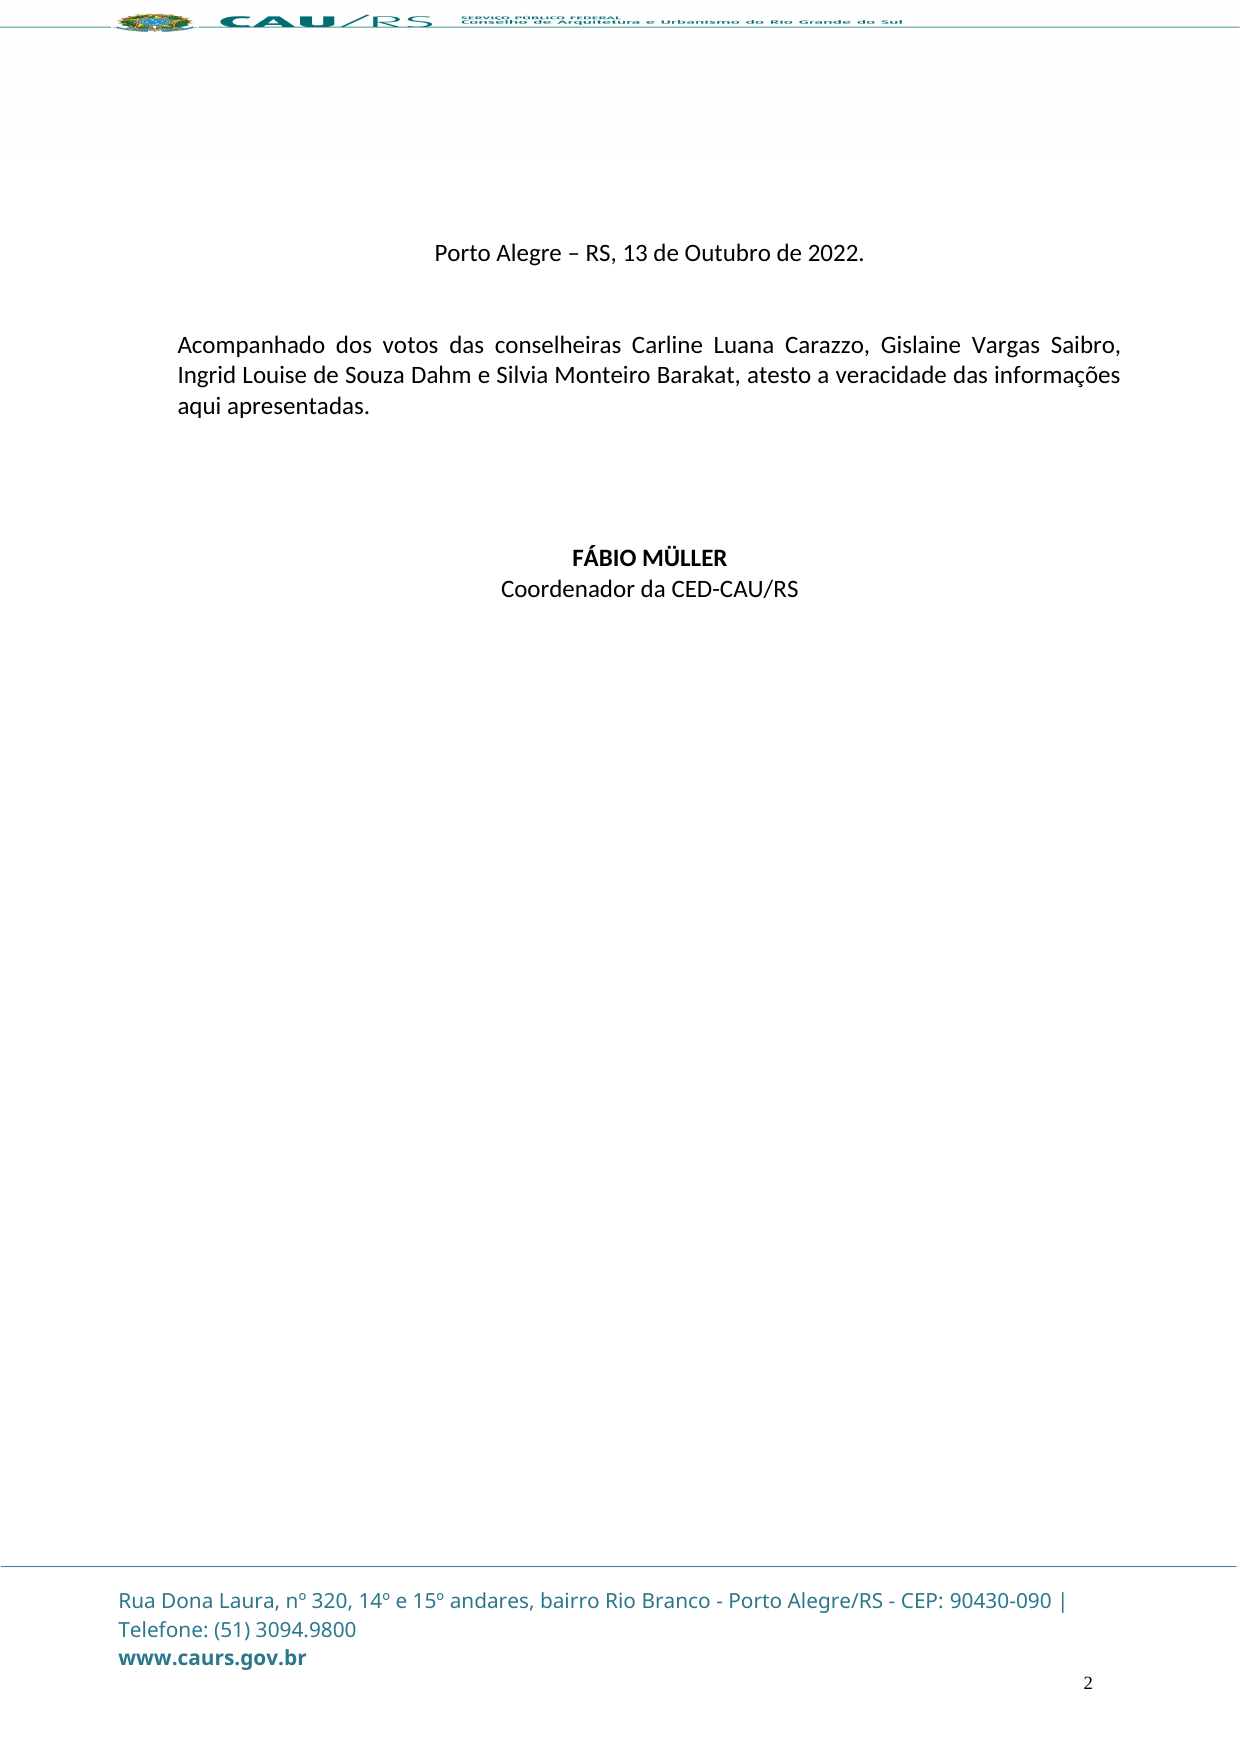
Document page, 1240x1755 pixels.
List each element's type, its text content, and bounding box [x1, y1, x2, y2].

text Acompanhado dos votos das conselheiras Carline Luana Carazzo, Gislaine Vargas Saibro, Ingrid Louise de Souza Dahm e Silvia Monteiro Barakat, atesto a veracidade das informações aqui apresentadas. [177, 329, 1122, 420]
text FÁBIO MÜLLER [177, 542, 1122, 573]
text Coordenador da CED-CAU/RS [177, 573, 1122, 603]
text Porto Alegre – RS, 13 de Outubro de 2022. [177, 237, 1122, 268]
